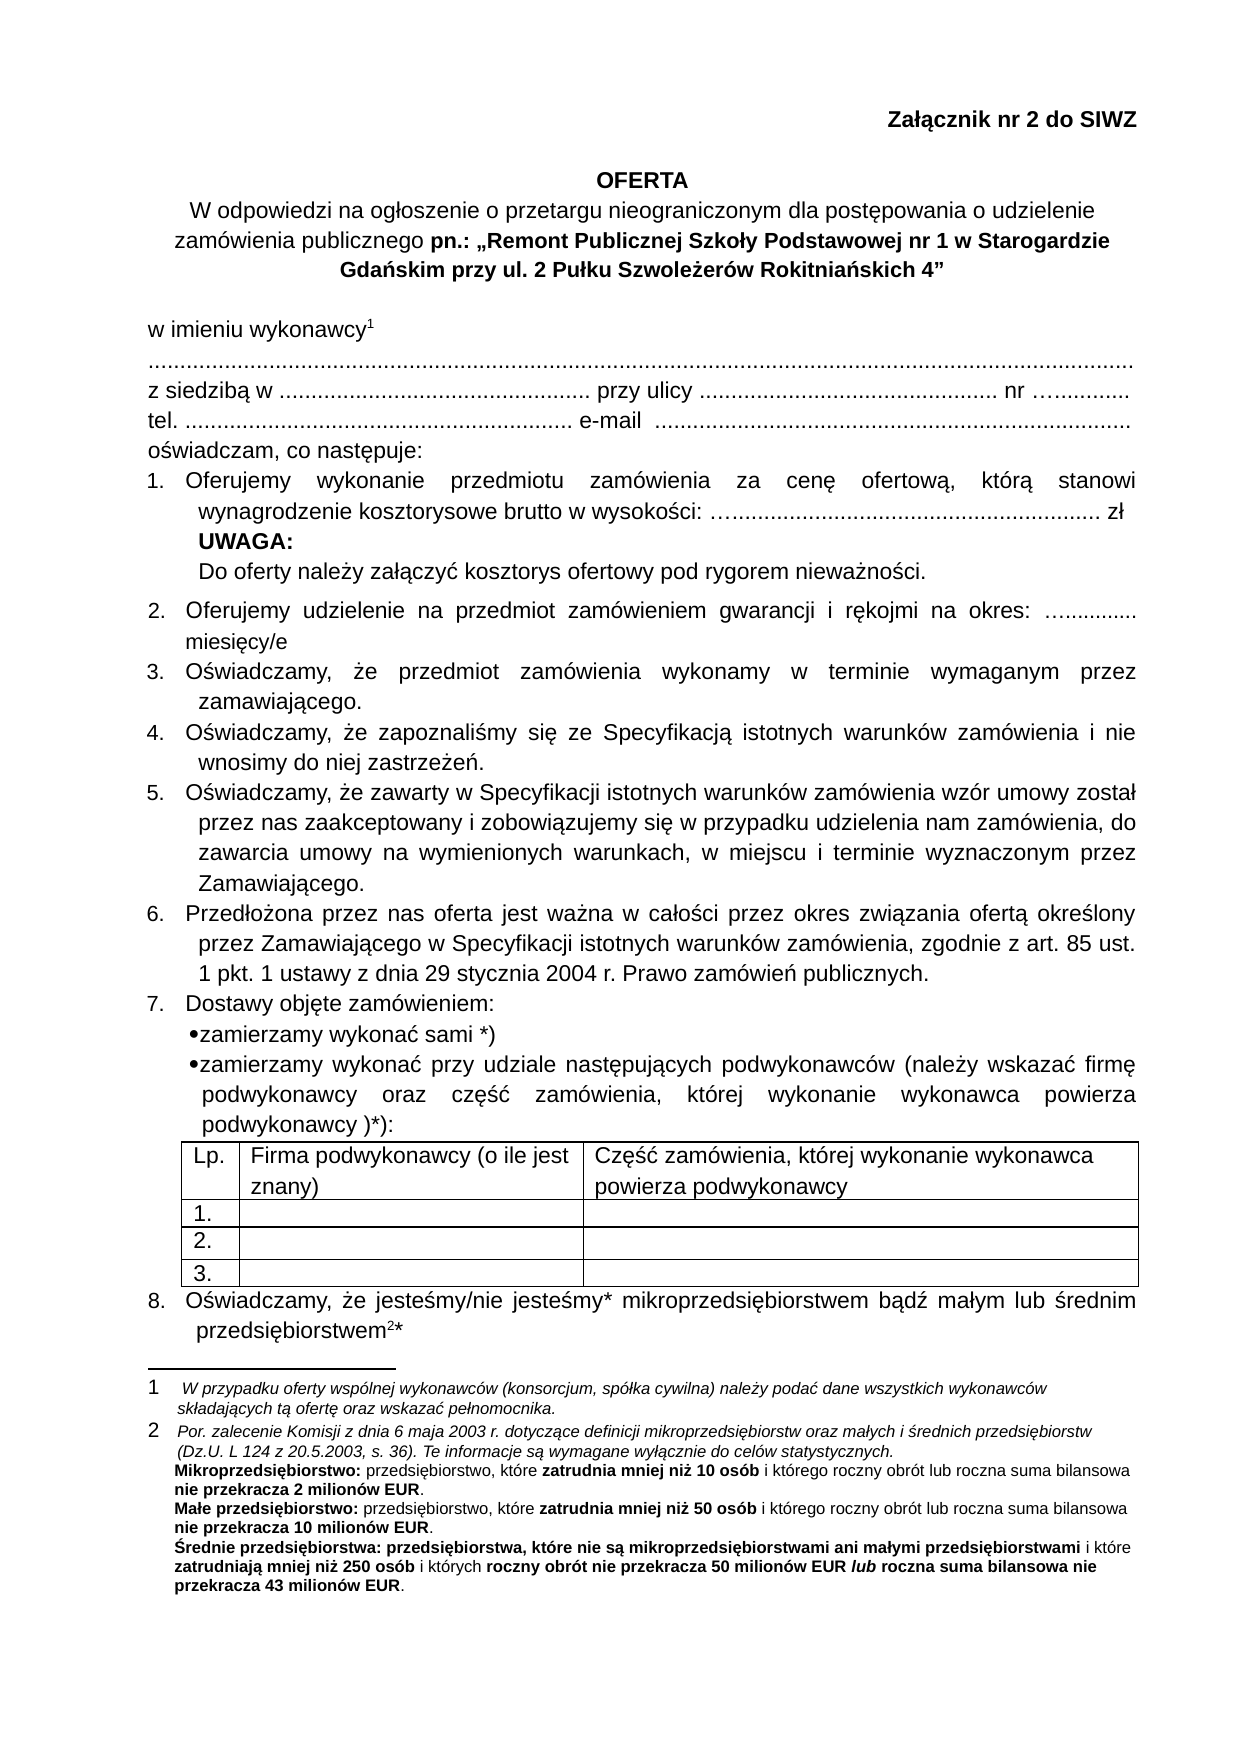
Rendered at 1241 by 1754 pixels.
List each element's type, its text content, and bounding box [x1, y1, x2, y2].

list Mikroprzedsiębiorstwo: przedsiębiorstwo, które zatrudnia mniej niż 10 osób i którego roczny obrót lub roczna suma bilansowa nie przekracza 2 milionów EUR. [173, 1461, 1137, 1499]
list Oferujemy wykonanie przedmiotu zamówienia za cenę ofertową, którą stanowi wynagrodzenie kosztorysowe brutto w wysokości: ….......................................................... zł [146, 467, 1137, 524]
table_header Część zamówienia, której wykonanie wykonawca powierza podwykonawcy [584, 1143, 1138, 1199]
table_cell 2. [182, 1228, 239, 1259]
list Oświadczamy, że zapoznaliśmy się ze Specyfikacją istotnych warunków zamówienia i nie wnosimy do niej zastrzeżeń. [146, 718, 1137, 775]
table_cell [584, 1228, 1138, 1259]
table_cell 1. [182, 1200, 239, 1226]
list UWAGA: [146, 528, 1137, 554]
list Średnie przedsiębiorstwa: przedsiębiorstwa, które nie są mikroprzedsiębiorstwami ani małymi przedsiębiorstwami i które zatrudniają mniej niż 250 osób i których roczny obrót nie przekracza 50 milionów EUR lub roczna suma bilansowa nie przekracza 43 milionów EUR. [173, 1537, 1137, 1595]
list Oświadczamy, że zawarty w Specyfikacji istotnych warunków zamówienia wzór umowy został przez nas zaakceptowany i zobowiązujemy się w przypadku udzielenia nam zamówienia, do zawarcia umowy na wymienionych warunkach, w miejscu i terminie wyznaczonym przez Zamawiającego. [146, 779, 1137, 896]
table_cell [240, 1228, 583, 1259]
table_cell [584, 1200, 1138, 1226]
text tel. ............................................................. e-mail ........................................................................... [148, 407, 1137, 433]
text Załącznik nr 2 do SIWZ [148, 106, 1137, 133]
list Oświadczamy, że jesteśmy/nie jesteśmy* mikroprzedsiębiorstwem bądź małym lub średnim przedsiębiorstwem* [148, 1287, 1137, 1344]
list zamierzamy wykonać przy udziale następujących podwykonawców (należy wskazać firmę podwykonawcy oraz część zamówienia, której wykonanie wykonawca powierza podwykonawcy )*): [190, 1051, 1137, 1138]
list Oświadczamy, że przedmiot zamówienia wykonamy w terminie wymaganym przez zamawiającego. [146, 658, 1137, 715]
list Dostawy objęte zamówieniem: [146, 990, 1137, 1017]
table_cell [240, 1260, 583, 1286]
text OFERTA [148, 167, 1137, 193]
list Przedłożona przez nas oferta jest ważna w całości przez okres związania ofertą określony przez Zamawiającego w Specyfikacji istotnych warunków zamówienia, zgodnie z art. 85 ust. 1 pkt. 1 ustawy z dnia 29 stycznia 2004 r. Prawo zamówień publicznych. [146, 900, 1137, 987]
list zamierzamy wykonać sami *) [190, 1021, 1137, 1047]
text w imieniu wykonawcy ........................................................................................................................................................... [148, 316, 1137, 373]
text W odpowiedzi na ogłoszenie o przetargu nieograniczonym dla postępowania o udzielenie zamówienia publicznego pn.: „Remont Publicznej Szkoły Podstawowej nr 1 w Starogardzie Gdańskim przy ul. 2 Pułku Szwoleżerów Rokitniańskich 4” [148, 197, 1137, 282]
table_header Firma podwykonawcy (o ile jest znany) [240, 1143, 583, 1199]
table_cell 3. [182, 1260, 239, 1286]
list Do oferty należy załączyć kosztorys ofertowy pod rygorem nieważności. [146, 558, 1137, 584]
table_cell [584, 1260, 1138, 1286]
text W przypadku oferty wspólnej wykonawców (konsorcjum, spółka cywilna) należy podać dane wszystkich wykonawców składających tą ofertę oraz wskazać pełnomocnika. [148, 1374, 1137, 1418]
text oświadczam, co następuje: [148, 437, 1137, 463]
list Małe przedsiębiorstwo: przedsiębiorstwo, które zatrudnia mniej niż 50 osób i którego roczny obrót lub roczna suma bilansowa nie przekracza 10 milionów EUR. [173, 1499, 1137, 1537]
list Oferujemy udzielenie na przedmiot zamówieniem gwarancji i rękojmi na okres: …............ miesięcy/e [148, 594, 1137, 654]
table_cell [240, 1200, 583, 1226]
table_header Lp. [182, 1143, 239, 1199]
text z siedzibą w ................................................. przy ulicy ............................................... nr …............ [148, 377, 1137, 403]
list Por. zalecenie Komisji z dnia 6 maja 2003 r. dotyczące definicji mikroprzedsiębiorstw oraz małych i średnich przedsiębiorstw (Dz.U. L 124 z 20.5.2003, s. 36). Te informacje są wymagane wyłącznie do celów statystycznych. [148, 1418, 1137, 1461]
